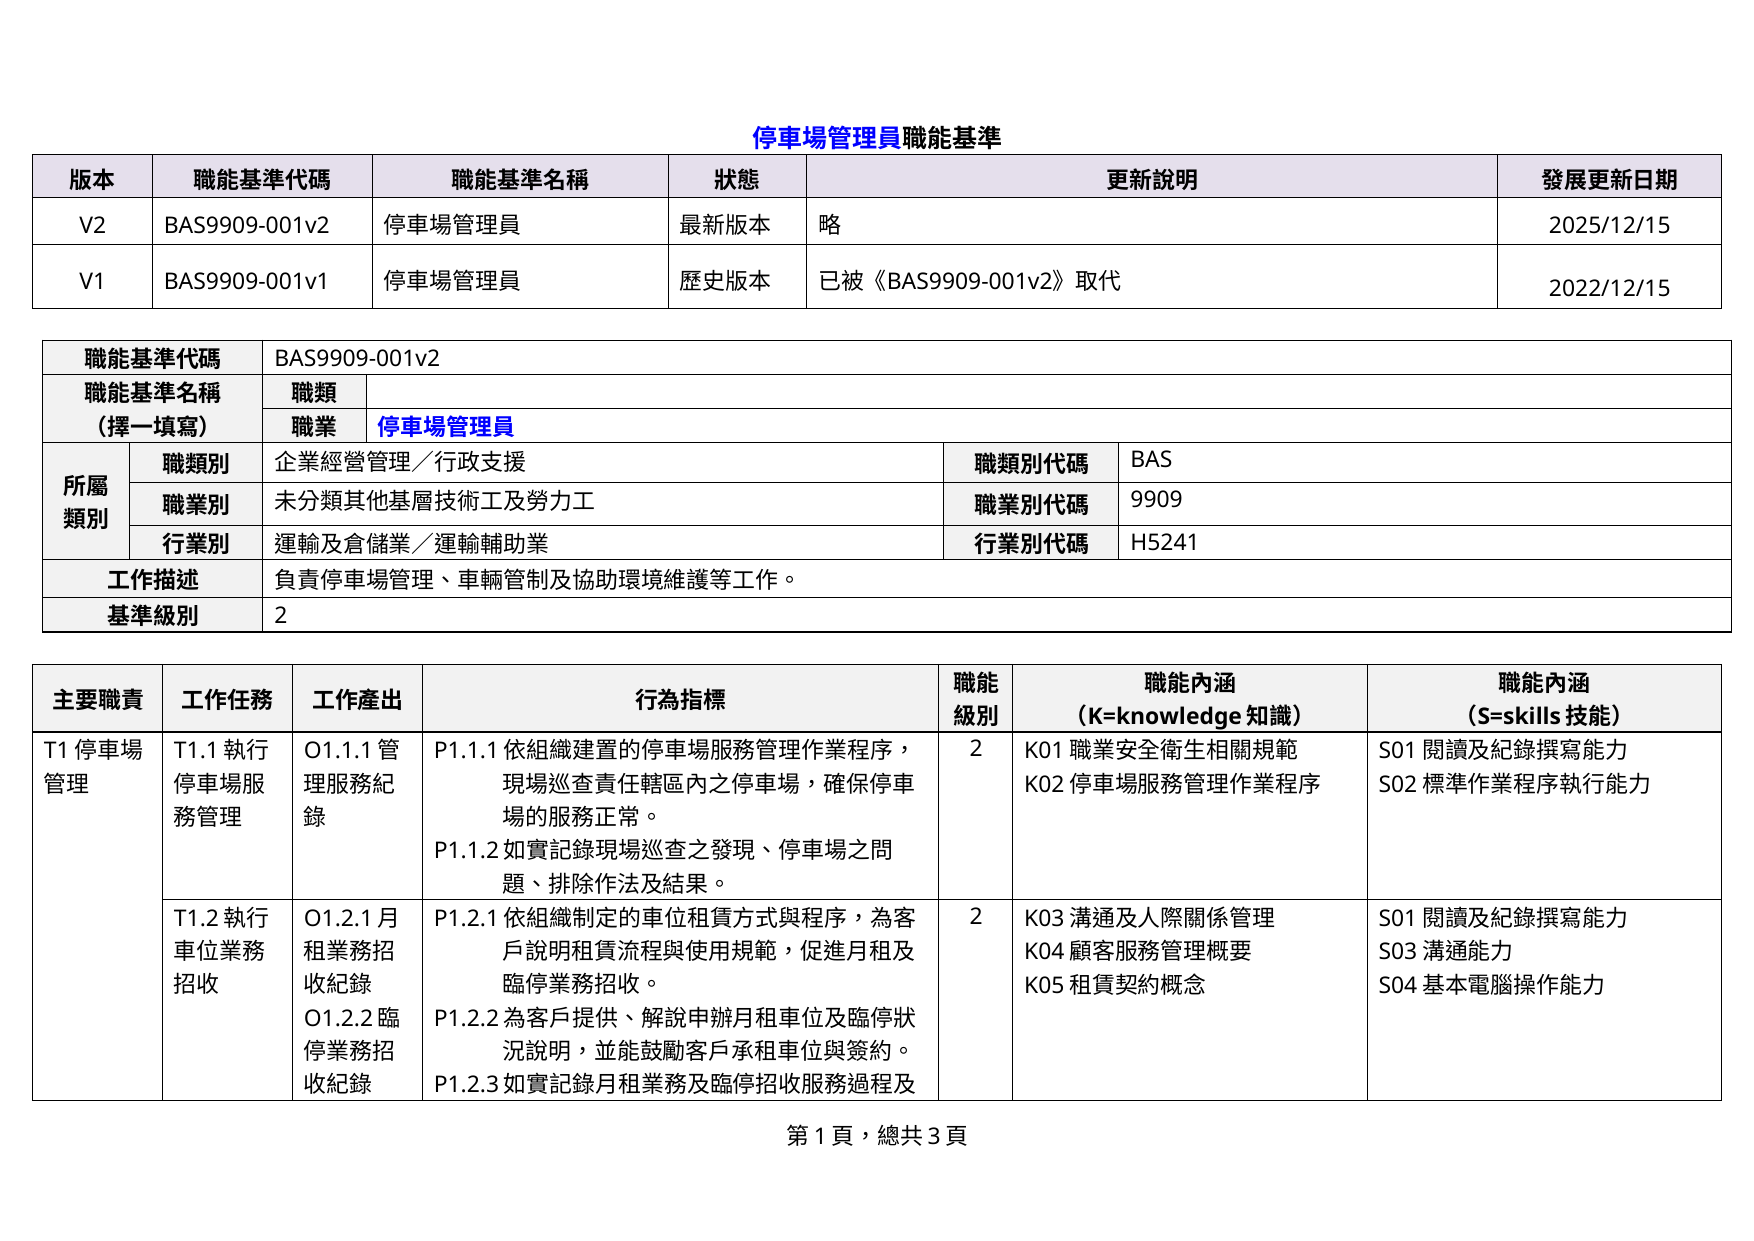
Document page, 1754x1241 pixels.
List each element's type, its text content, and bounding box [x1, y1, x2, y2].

table_cell BAS9909-001v2 [153, 198, 372, 244]
table_cell 未分類其他基層技術工及勞力工 [263, 483, 943, 525]
table_cell 停車場管理員 [373, 245, 668, 308]
table_header BAS9909-001v2 [263, 341, 1731, 374]
table_header 主要職責 [33, 665, 162, 731]
table_cell [367, 375, 1731, 408]
table_cell 職類別 [130, 443, 262, 482]
table_header 職能基準代碼 [43, 341, 262, 374]
table_cell O1.2.1月租業務招收紀錄 O1.2.2臨停業務招收紀錄 [293, 900, 422, 1099]
table_cell 運輸及倉儲業／運輸輔助業 [263, 526, 943, 559]
table_cell 2 [939, 733, 1012, 899]
table_cell K01職業安全衛生相關規範 K02停車場服務管理作業程序 [1013, 733, 1367, 899]
table_cell 職業別 [130, 483, 262, 525]
table_cell T1.1執行停車場服務管理 [163, 733, 292, 899]
table_header 職能 級別 [939, 665, 1012, 731]
table_cell 所屬類別 [43, 443, 129, 559]
table_cell 略 [807, 198, 1497, 244]
table_cell BAS [1119, 443, 1731, 482]
table_cell O1.1.1管理服務紀錄 [293, 733, 422, 899]
table_header 職能內涵 （K=knowledge知識） [1013, 665, 1367, 731]
table_cell T1.2執行車位業務招收 [163, 900, 292, 1099]
table_cell 停車場管理員 [373, 198, 668, 244]
table_header 發展更新日期 [1498, 155, 1721, 197]
table_cell K03溝通及人際關係管理 K04顧客服務管理概要 K05租賃契約概念 [1013, 900, 1367, 1099]
table_header 行為指標 [423, 665, 938, 731]
table_cell 歷史版本 [669, 245, 806, 308]
table_header 狀態 [669, 155, 806, 197]
table_header 工作產出 [293, 665, 422, 731]
table_cell H5241 [1119, 526, 1731, 559]
table_cell T1停車場管理 [33, 733, 162, 1099]
table_header 職能內涵 （S=skills技能） [1368, 665, 1721, 731]
table_cell 職類別代碼 [944, 443, 1118, 482]
table_cell 2022/12/15 [1498, 245, 1721, 308]
table_cell 行業別代碼 [944, 526, 1118, 559]
table_header 工作任務 [163, 665, 292, 731]
table_cell 2025/12/15 [1498, 198, 1721, 244]
table_cell 負責停車場管理、車輛管制及協助環境維護等工作。 [263, 560, 1731, 597]
table_cell 9909 [1119, 483, 1731, 525]
table_cell 2 [263, 598, 1731, 631]
table_cell 2 [939, 900, 1012, 1099]
table_cell S01閱讀及紀錄撰寫能力 S03溝通能力 S04基本電腦操作能力 [1368, 900, 1721, 1099]
table_header 更新說明 [807, 155, 1497, 197]
table_cell 職業 [263, 409, 366, 442]
table_cell P1.2.1依組織制定的車位租賃方式與程序，為客戶說明租賃流程與使用規範，促進月租及臨停業務招收。 P1.2.2為客戶提供、解說申辦月租車位及臨停狀況說明，並能鼓勵客戶承租車位與簽約。 P1.2.3如實記錄月租業務及臨停招收服務過程及 [423, 900, 938, 1099]
table_header 職能基準代碼 [153, 155, 372, 197]
table_header 版本 [33, 155, 152, 197]
table_cell 最新版本 [669, 198, 806, 244]
table_cell 企業經營管理／行政支援 [263, 443, 943, 482]
table_cell 工作描述 [43, 560, 262, 597]
table_cell V1 [33, 245, 152, 308]
table_cell 職業別代碼 [944, 483, 1118, 525]
table_cell 已被《BAS9909-001v2》取代 [807, 245, 1497, 308]
table_header 職能基準名稱 [373, 155, 668, 197]
table_cell BAS9909-001v1 [153, 245, 372, 308]
table_cell 行業別 [130, 526, 262, 559]
table_cell P1.1.1依組織建置的停車場服務管理作業程序，現場巡查責任轄區內之停車場，確保停車場的服務正常。 P1.1.2如實記錄現場巡查之發現、停車場之問題、排除作法及結果。 [423, 733, 938, 899]
table_cell 職能基準名稱 （擇一填寫） [43, 375, 262, 442]
table_cell 基準級別 [43, 598, 262, 631]
table_cell 停車場管理員 [367, 409, 1731, 442]
table_cell 職類 [263, 375, 366, 408]
table_cell S01閱讀及紀錄撰寫能力 S02標準作業程序執行能力 [1368, 733, 1721, 899]
text 停車場管理員職能基準 [118, 118, 1636, 154]
table_cell V2 [33, 198, 152, 244]
